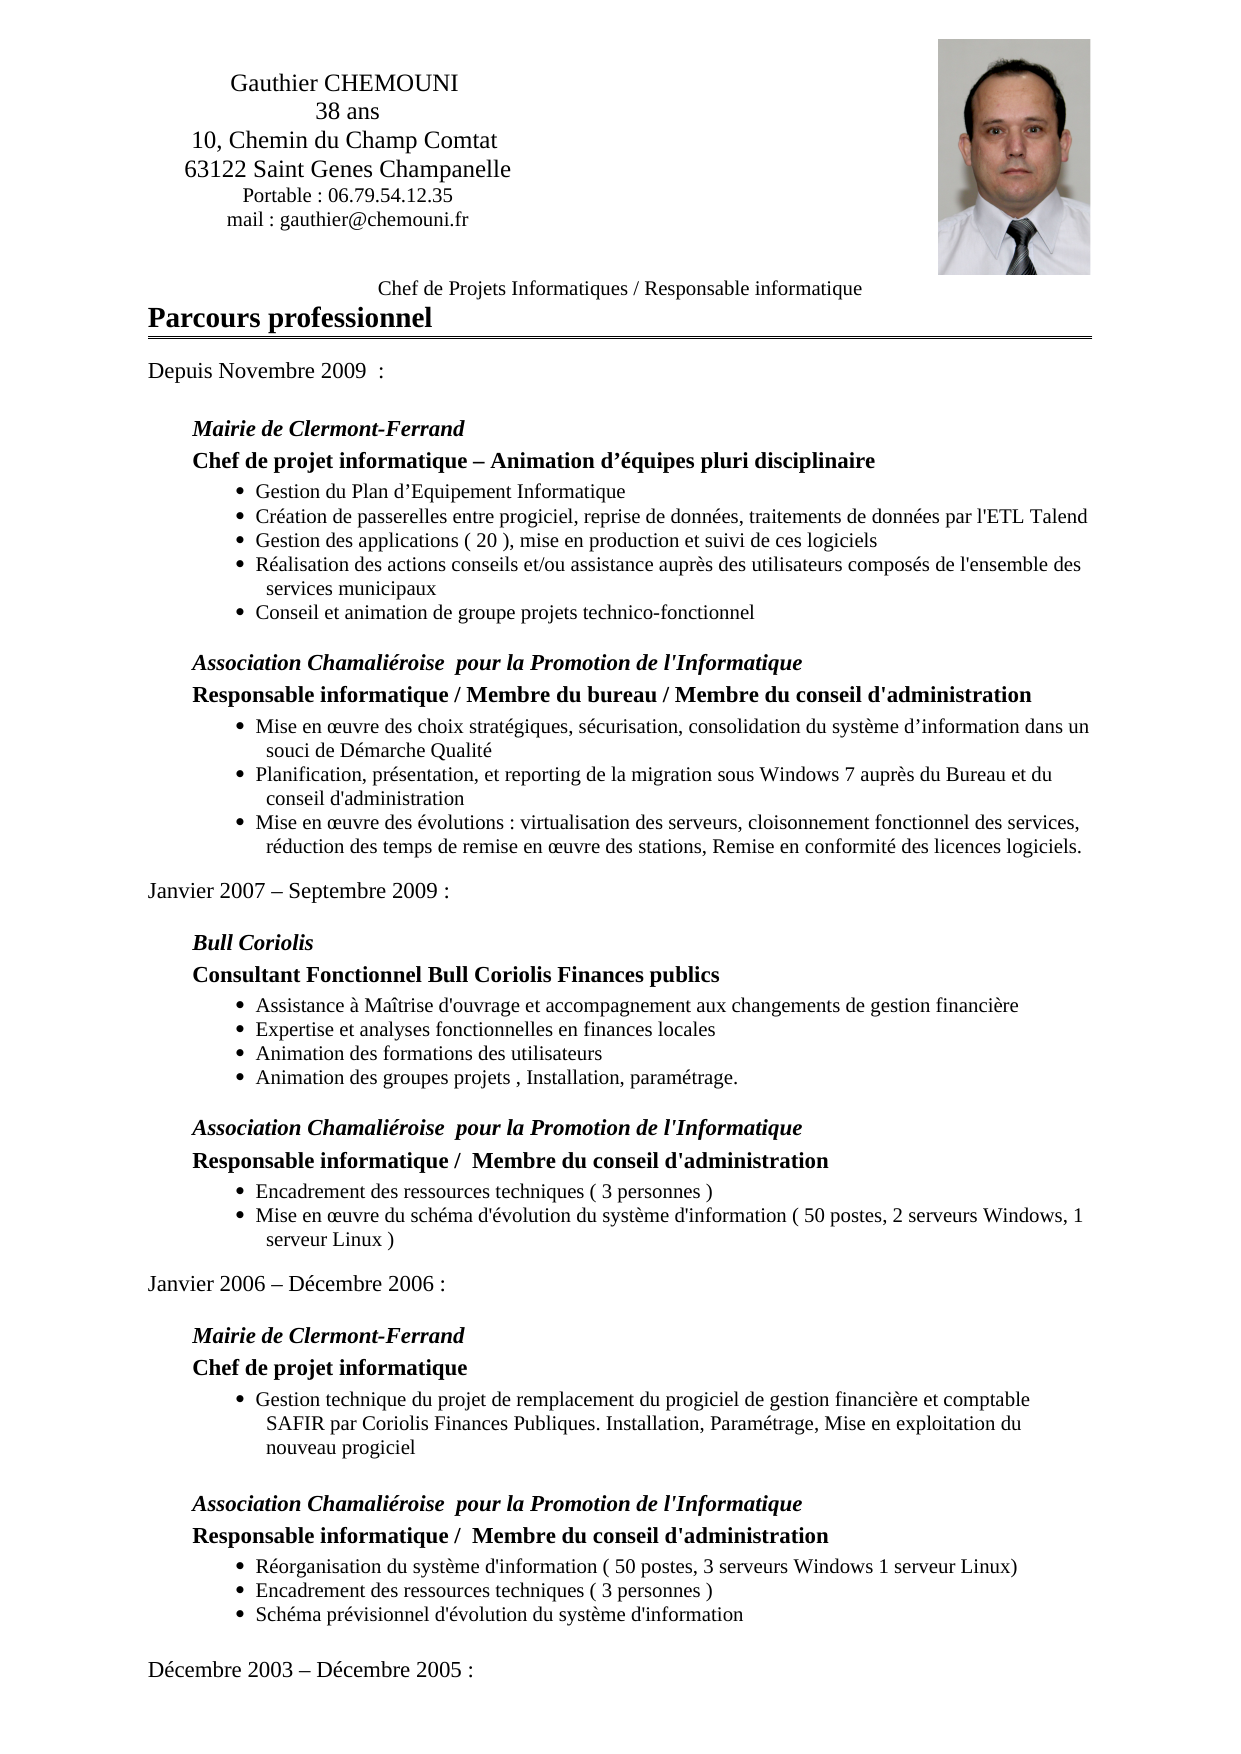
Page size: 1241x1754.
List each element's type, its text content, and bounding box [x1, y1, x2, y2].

text mail : gauthier@chemouni.fr [149, 207, 546, 231]
text 38 ans [149, 96, 546, 125]
list Planification, présentation, et reporting de la migration sous Windows 7 auprès du Bureau et du conseil d'administration [236, 762, 1092, 810]
list Schéma prévisionnel d'évolution du système d'information [236, 1602, 1092, 1626]
list Animation des formations des utilisateurs [236, 1041, 1092, 1065]
list Réorganisation du système d'information ( 50 postes, 3 serveurs Windows 1 serveur Linux) [236, 1554, 1092, 1578]
text Chef de projet informatique [192, 1354, 1092, 1381]
text Responsable informatique / Membre du conseil d'administration [192, 1147, 1092, 1173]
text Décembre 2003 – Décembre 2005 : [148, 1656, 1092, 1683]
list Gestion des applications ( 20 ), mise en production et suivi de ces logiciels [236, 528, 1092, 552]
text Consultant Fonctionnel Bull Coriolis Finances publics [192, 961, 1092, 987]
text Gauthier CHEMOUNI [149, 68, 546, 96]
text Association Chamaliéroise pour la Promotion de l'Informatique [192, 1114, 1092, 1141]
text Janvier 2007 – Septembre 2009 : [148, 877, 1092, 903]
subtitle Parcours professionnel [148, 300, 1092, 336]
text Responsable informatique / Membre du bureau / Membre du conseil d'administration [192, 681, 1092, 708]
list Création de passerelles entre progiciel, reprise de données, traitements de données par l'ETL Talend [236, 503, 1092, 528]
list Réalisation des actions conseils et/ou assistance auprès des utilisateurs composés de l'ensemble des services municipaux [236, 552, 1092, 600]
text Mairie de Clermont-Ferrand [192, 1322, 1092, 1348]
text Association Chamaliéroise pour la Promotion de l'Informatique [192, 1490, 1092, 1516]
list Encadrement des ressources techniques ( 3 personnes ) [236, 1578, 1092, 1602]
text Chef de projet informatique – Animation d’équipes pluri disciplinaire [192, 447, 1092, 473]
list Gestion technique du projet de remplacement du progiciel de gestion financière et comptable SAFIR par Coriolis Finances Publiques. Installation, Paramétrage, Mise en exploitation du nouveau progiciel [236, 1386, 1092, 1459]
list Mise en œuvre des évolutions : virtualisation des serveurs, cloisonnement fonctionnel des services, réduction des temps de remise en œuvre des stations, Remise en conformité des licences logiciels. [236, 810, 1092, 858]
text Mairie de Clermont-Ferrand [192, 415, 1092, 441]
text Portable : 06.79.54.12.35 [149, 183, 546, 207]
text Chef de Projets Informatiques / Responsable informatique [148, 37, 1092, 300]
list Mise en œuvre du schéma d'évolution du système d'information ( 50 postes, 2 serveurs Windows, 1 serveur Linux ) [236, 1203, 1092, 1251]
text Bull Coriolis [192, 928, 1092, 955]
text 63122 Saint Genes Champanelle [149, 154, 546, 183]
text Janvier 2006 – Décembre 2006 : [148, 1270, 1092, 1297]
picture [938, 39, 1091, 275]
list Encadrement des ressources techniques ( 3 personnes ) [236, 1179, 1092, 1203]
list Expertise et analyses fonctionnelles en finances locales [236, 1017, 1092, 1041]
text Association Chamaliéroise pour la Promotion de l'Informatique [192, 649, 1092, 675]
list Mise en œuvre des choix stratégiques, sécurisation, consolidation du système d’information dans un souci de Démarche Qualité [236, 713, 1092, 762]
list Assistance à Maîtrise d'ouvrage et accompagnement aux changements de gestion financière [236, 993, 1092, 1017]
text Responsable informatique / Membre du conseil d'administration [192, 1522, 1092, 1548]
text 10, Chemin du Champ Comtat [149, 125, 546, 154]
list Conseil et animation de groupe projets technico-fonctionnel [236, 600, 1092, 624]
list Gestion du Plan d’Equipement Informatique [236, 479, 1092, 503]
list Animation des groupes projets , Installation, paramétrage. [236, 1065, 1092, 1089]
text Depuis Novembre 2009 : [148, 357, 1092, 384]
